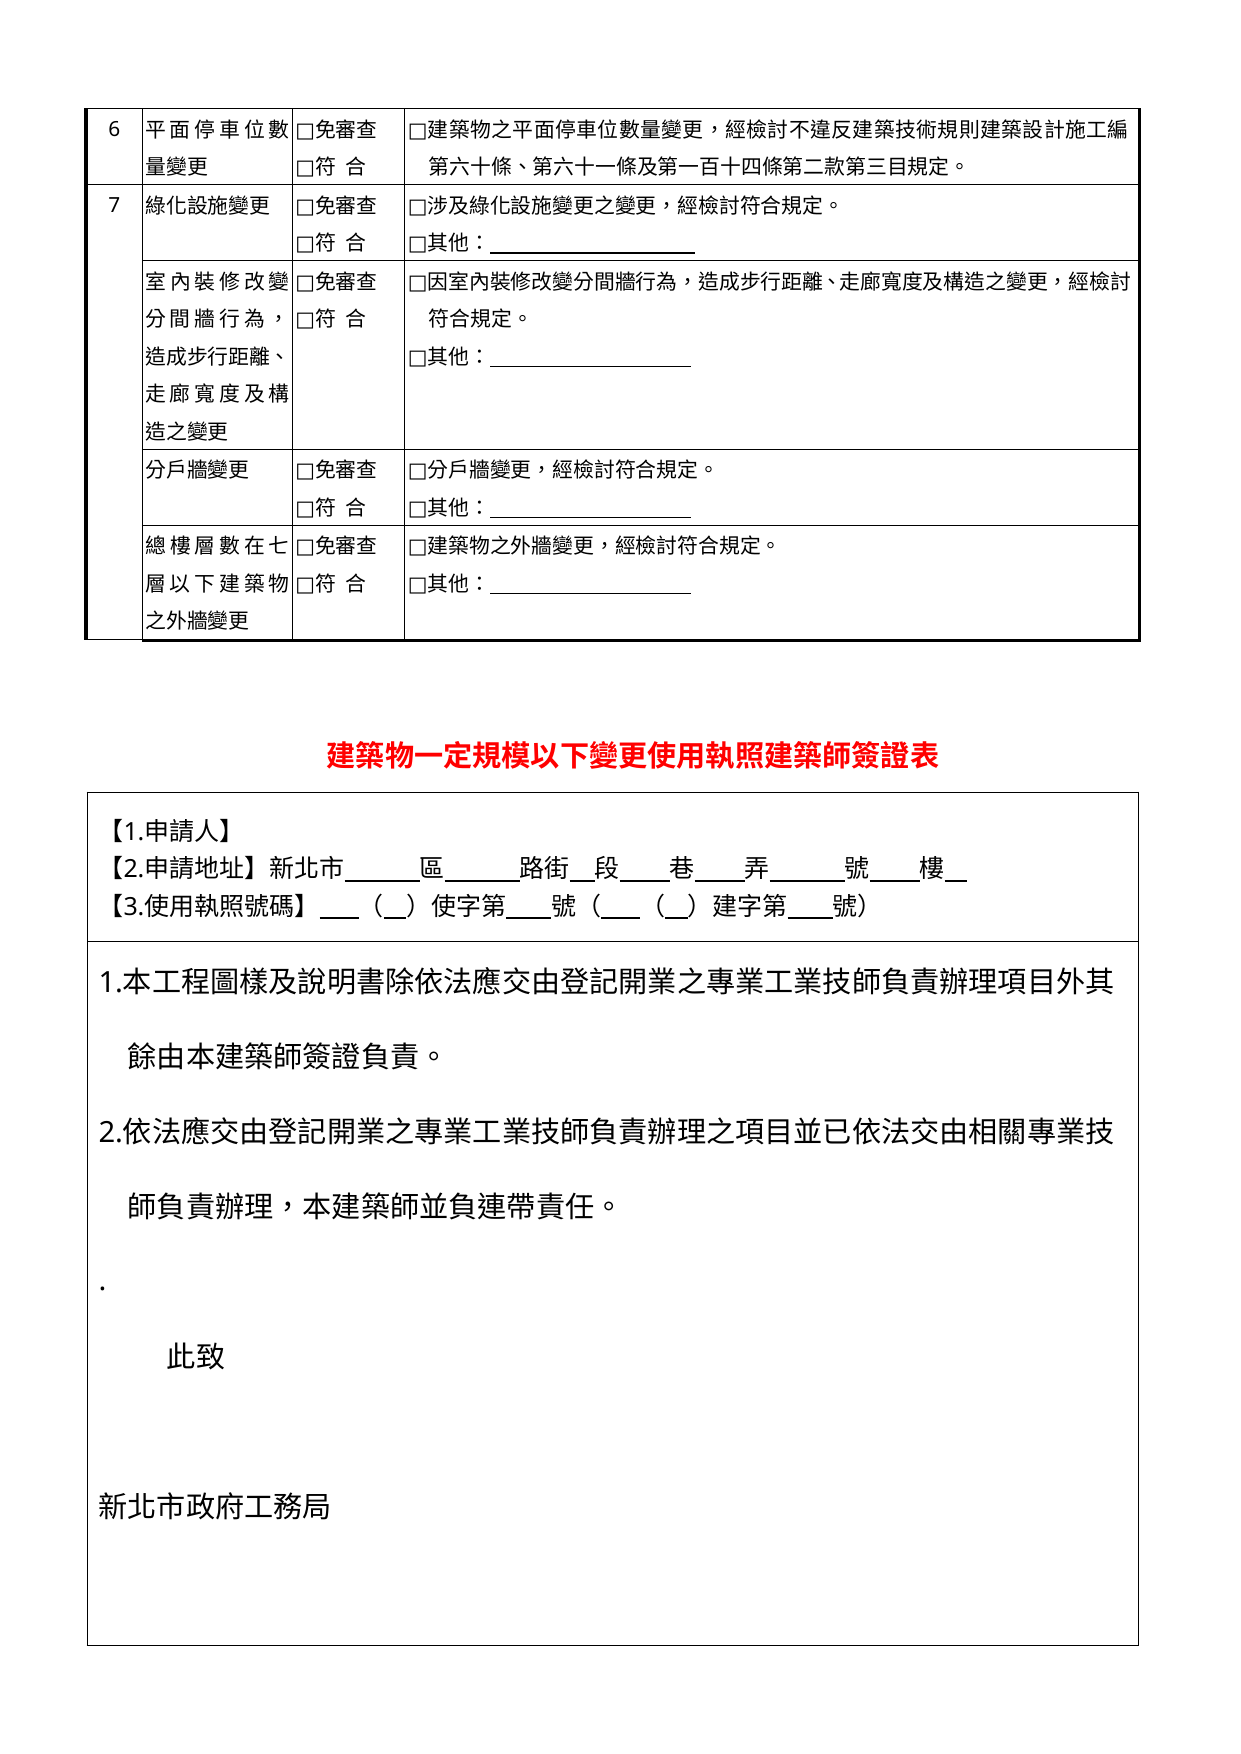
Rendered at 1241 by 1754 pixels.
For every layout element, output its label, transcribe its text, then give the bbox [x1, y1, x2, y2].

table_cell 綠化設施變更 [143, 185, 292, 260]
table_cell 總樓層數在七層以下建築物之外牆變更 [143, 526, 292, 638]
table_cell □建築物之外牆變更，經檢討符合規定。 □其他： [405, 526, 1138, 638]
table_cell □免審查 □符 合 [293, 526, 404, 638]
table_cell 平面停車位數量變更 [143, 109, 292, 184]
table_cell □因室內裝修改變分間牆行為，造成步行距離、走廊寬度及構造之變更，經檢討符合規定。 □其他： [405, 261, 1138, 449]
table_cell □免審查 □符 合 [293, 185, 404, 260]
table_header 【1.申請人】 【2.申請地址】新北市 區 路街 段 巷 弄 號 樓 【3.使用執照號碼】 （ ）使字第 號（ （ ）建字第 號） [88, 793, 1138, 941]
table_cell □分戶牆變更，經檢討符合規定。 □其他： [405, 450, 1138, 525]
table_cell 7 [88, 185, 142, 638]
table_cell 1.本工程圖樣及說明書除依法應交由登記開業之專業工業技師負責辦理項目外其餘由本建築師簽證負責。 2.依法應交由登記開業之專業工業技師負責辦理之項目並已依法交由相關專業技師負責辦理，本建築師並負連帶責任。 . 此致 新北市政府工務局 [88, 942, 1138, 1645]
table_cell □涉及綠化設施變更之變更，經檢討符合規定。 □其他： [405, 185, 1138, 260]
table_cell □免審查 □符 合 [293, 109, 404, 184]
table_cell □建築物之平面停車位數量變更，經檢討不違反建築技術規則建築設計施工編第六十條、第六十一條及第一百十四條第二款第三目規定。 [405, 109, 1138, 184]
table_cell 室內裝修改變分間牆行為，造成步行距離、走廊寬度及構造之變更 [143, 261, 292, 449]
table_cell □免審查 □符 合 [293, 261, 404, 449]
text 建築物一定規模以下變更使用執照建築師簽證表 [125, 717, 1140, 792]
table_cell □免審查 □符 合 [293, 450, 404, 525]
table_cell 6 [88, 109, 142, 184]
table_cell 分戶牆變更 [143, 450, 292, 525]
